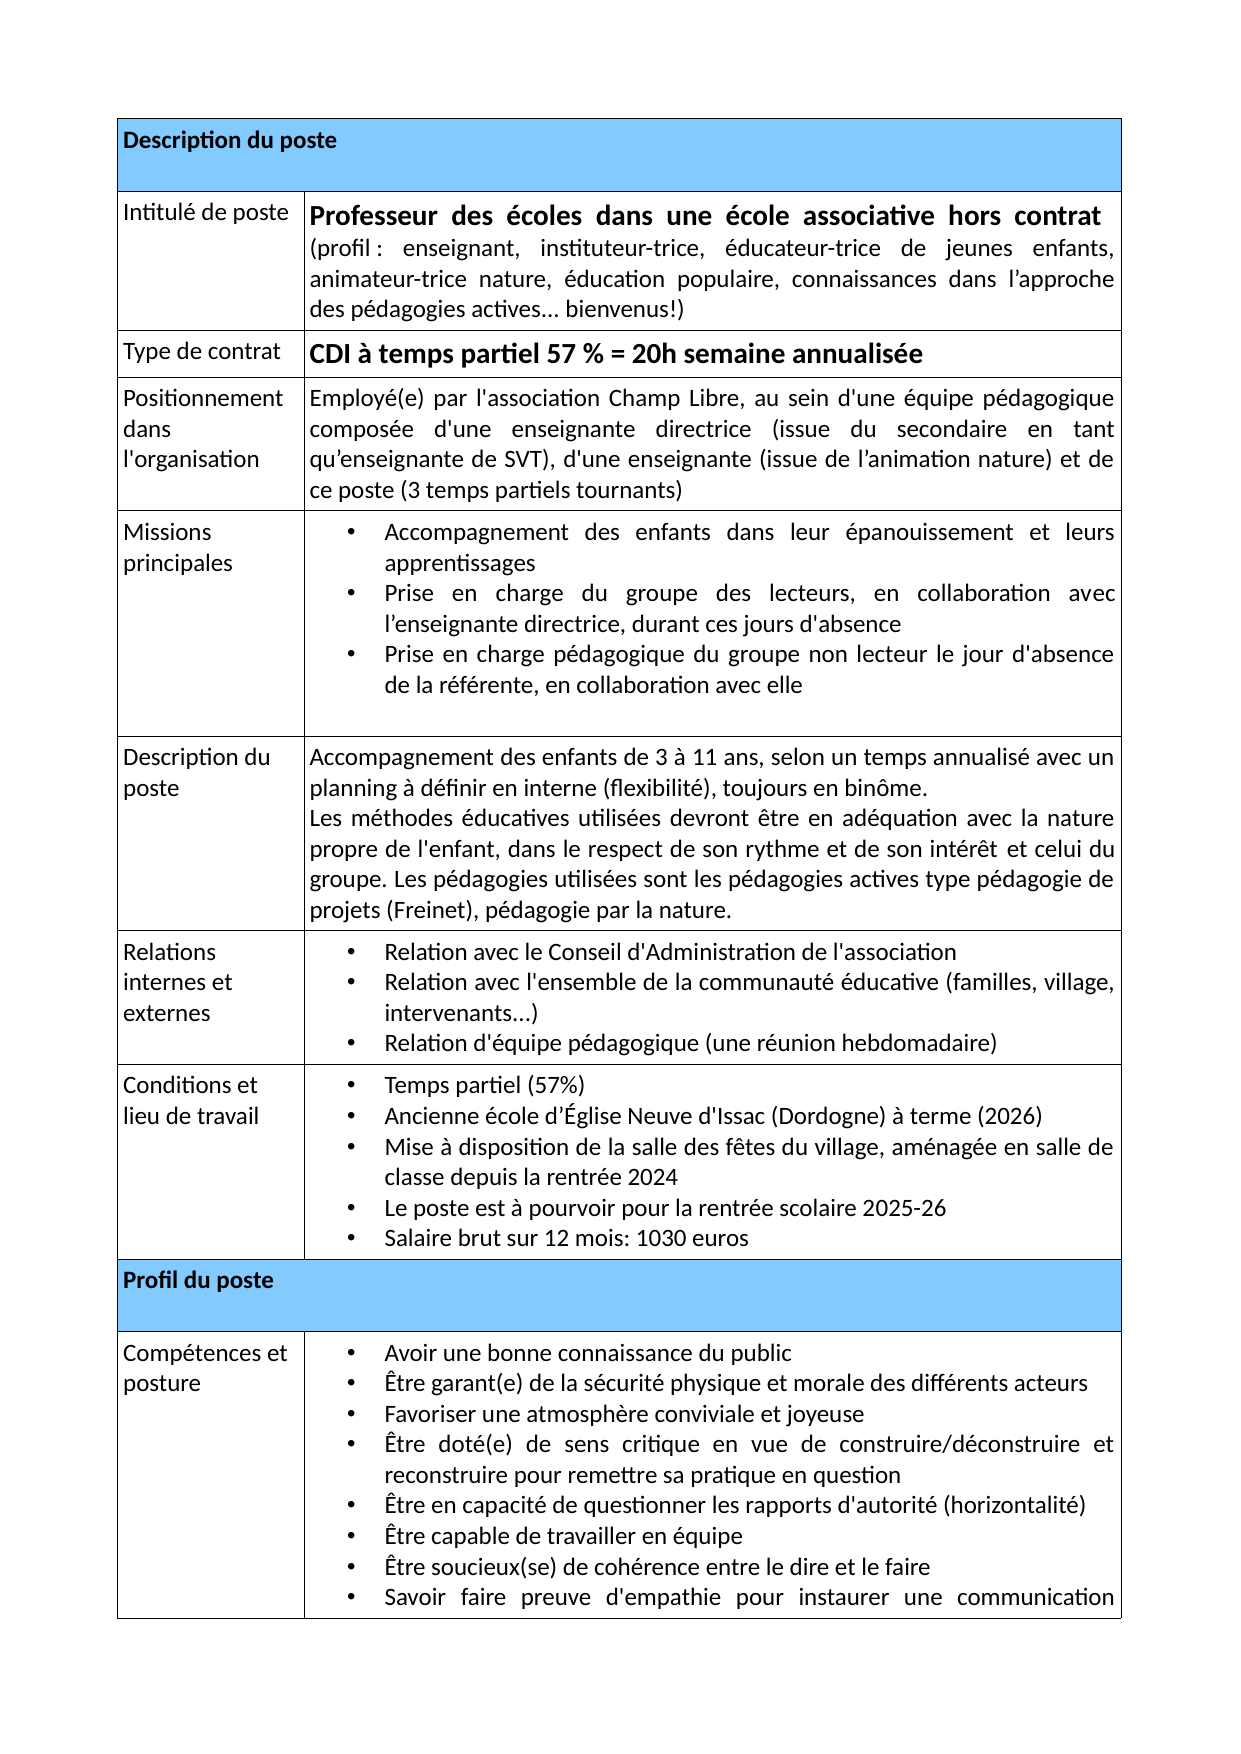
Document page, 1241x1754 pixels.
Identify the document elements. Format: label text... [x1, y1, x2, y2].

table_cell Accompagnement des enfants dans leur épanouissement et leurs apprentissages Prise en charge du groupe des lecteurs, en collaboration avec l’enseignante directrice, durant ces jours d'absence Prise en charge pédagogique du groupe non lecteur le jour d'absence de la référente, en collaboration avec elle [305, 511, 1121, 736]
table_cell Description du poste [118, 737, 304, 930]
table_cell Profil du poste [118, 1260, 1121, 1331]
table_cell Intitulé de poste [118, 192, 304, 329]
table_cell Accompagnement des enfants de 3 à 11 ans, selon un temps annualisé avec un planning à définir en interne (flexibilité), toujours en binôme. Les méthodes éducatives utilisées devront être en adéquation avec la nature propre de l'enfant, dans le respect de son rythme et de son intérêt et celui du groupe. Les pédagogies utilisées sont les pédagogies actives type pédagogie de projets (Freinet), pédagogie par la nature. [305, 737, 1121, 930]
table_cell Conditions et lieu de travail [118, 1065, 304, 1258]
table_header Description du poste [118, 119, 1121, 191]
table_cell Avoir une bonne connaissance du public Être garant(e) de la sécurité physique et morale des différents acteurs Favoriser une atmosphère conviviale et joyeuse Être doté(e) de sens critique en vue de construire/déconstruire et reconstruire pour remettre sa pratique en question Être en capacité de questionner les rapports d'autorité (horizontalité) Être capable de travailler en équipe Être soucieux(se) de cohérence entre le dire et le faire Savoir faire preuve d'empathie pour instaurer une communication sereine avec les enfants et entre eux Avoir la volonté de placer l'enfant au cœur de la pratique pédagogique en tant que chercheur, auteur et acteur Se placer en tant qu'éducateur c'est à dire se mettre au service de l'enfant, sans servilité, en l'accompagnant dans sa propre construction Être sensibilisé(e) aux profils neuro-atypiques Être en capacité d'utiliser des outils de communication saine et constructive à travers des temps d'échange et d'écoute active Être ouvert(e) à la richesse du monde dans sa diversité Être en capacité de proposer de manière régulière des activités en en plein air Favoriser les activités en lien avec la nature en développant la curiosité à l'environnement, comme un tout dont nous faisons partie Savoir improviser et s'adapter à l'imprévu Être conscient(e) de la nécessité pour chacun de prendre soin de soi avant une connexion avec le monde extérieur Être en capacité d'intégrer une communauté éducative à l'échelle d'un village [305, 1332, 1121, 1617]
table_cell Employé(e) par l'association Champ Libre, au sein d'une équipe pédagogique composée d'une enseignante directrice (issue du secondaire en tant qu’enseignante de SVT), d'une enseignante (issue de l’animation nature) et de ce poste (3 temps partiels tournants) [305, 378, 1121, 510]
table_cell Type de contrat [118, 331, 304, 377]
table_cell Compétences et posture [118, 1332, 304, 1617]
table_cell Temps partiel (57%) Ancienne école d’Église Neuve d'Issac (Dordogne) à terme (2026) Mise à disposition de la salle des fêtes du village, aménagée en salle de classe depuis la rentrée 2024 Le poste est à pourvoir pour la rentrée scolaire 2025-26 Salaire brut sur 12 mois: 1030 euros [305, 1065, 1121, 1258]
table_cell Missions principales [118, 511, 304, 736]
table_cell Positionnement dans l'organisation [118, 378, 304, 510]
table_cell Relations internes et externes [118, 931, 304, 1064]
table_cell Relation avec le Conseil d'Administration de l'association Relation avec l'ensemble de la communauté éducative (familles, village, intervenants...) Relation d'équipe pédagogique (une réunion hebdomadaire) [305, 931, 1121, 1064]
table_cell CDI à temps partiel 57 % = 20h semaine annualisée [305, 331, 1121, 377]
table_cell Professeur des écoles dans une école associative hors contrat (profil : enseignant, instituteur-trice, éducateur-trice de jeunes enfants, animateur-trice nature, éducation populaire, connaissances dans l’approche des pédagogies actives... bienvenus!) [305, 192, 1121, 329]
